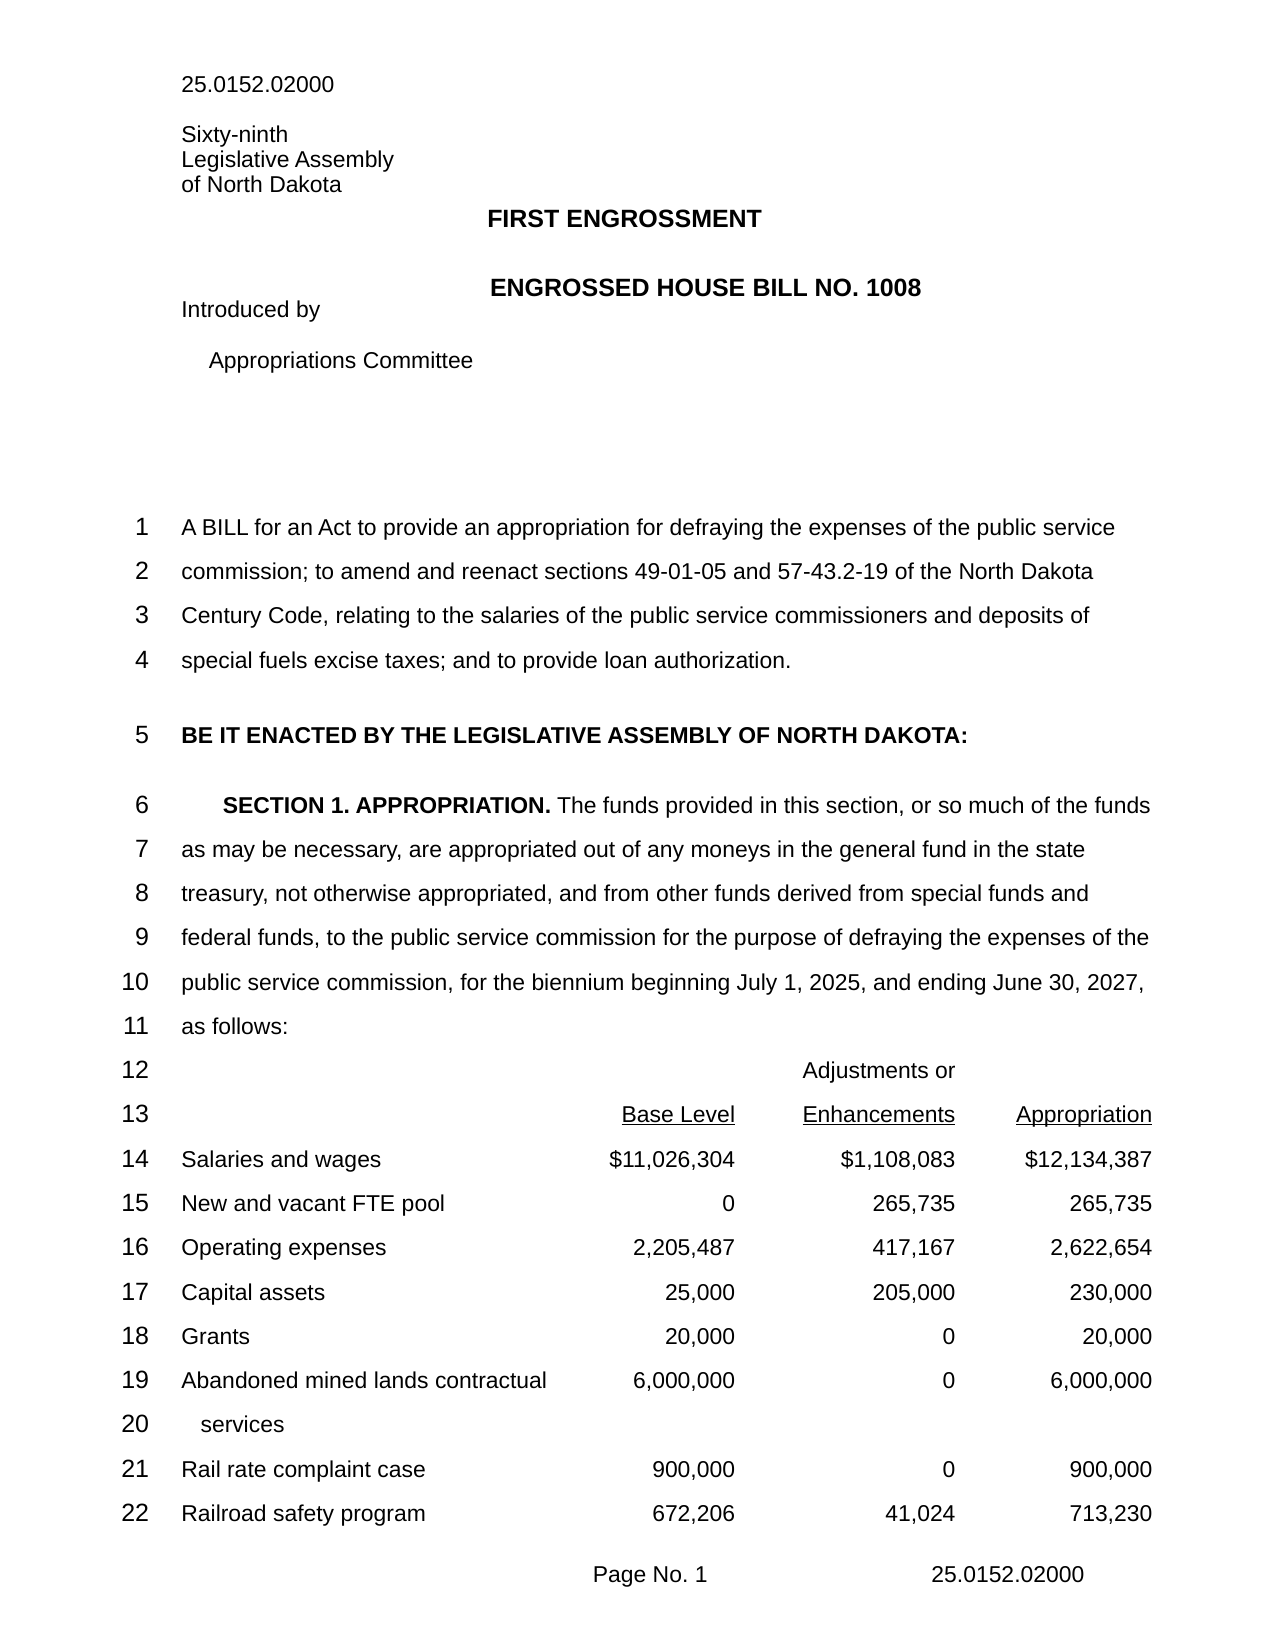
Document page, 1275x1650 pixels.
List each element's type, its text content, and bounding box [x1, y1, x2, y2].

text Adjustments or Base Level Enhancements Appropriation Salaries and wages $11,026,304 $1,108,083 $12,134,387 New and vacant FTE pool 0 265,735 265,735 Operating expenses 2,205,487 417,167 2,622,654 Capital assets 25,000 205,000 230,000 Grants 20,000 0 20,000 Abandoned mined lands contractual 6,000,000 0 6,000,000 services Rail rate complaint case 900,000 0 900,000 Railroad safety program 672,206 41,024 713,230 [181, 1043, 1154, 1530]
text of North Dakota [181, 173, 1154, 198]
text Legislative Assembly [181, 148, 1154, 173]
text Appropriations Committee [208, 350, 1154, 373]
title A BILL for an Act to provide an appropriation for defraying the expenses of the public service commission; to amend and reenact sections 49‑01‑05 and 57‑43.2‑19 of the North Dakota Century Code, relating to the salaries of the public service commissioners and deposits of special fuels excise taxes; and to provide loan authorization. [181, 500, 1154, 677]
text 25.0152.02000 [181, 73, 1154, 98]
title ENGROSSED House BILL NO. 1008 [490, 272, 921, 301]
text BE IT ENACTED BY THE LEGISLATIVE ASSEMBLY OF NORTH DAKOTA: [181, 708, 1154, 753]
text SECTION 1. APPROPRIATION. The funds provided in this section, or so much of the funds as may be necessary, are appropriated out of any moneys in the general fund in the state treasury, not otherwise appropriated, and from other funds derived from special funds and federal funds, to the public service commission for the purpose of defraying the expenses of the public service commission, for the biennium beginning July 1, 2025, and ending June 30, 2027, as follows: [181, 778, 1154, 1043]
text Sixty-ninth [181, 123, 1154, 148]
title FIRST ENGROSSMENT [487, 206, 762, 233]
text Introduced by [181, 298, 1154, 323]
